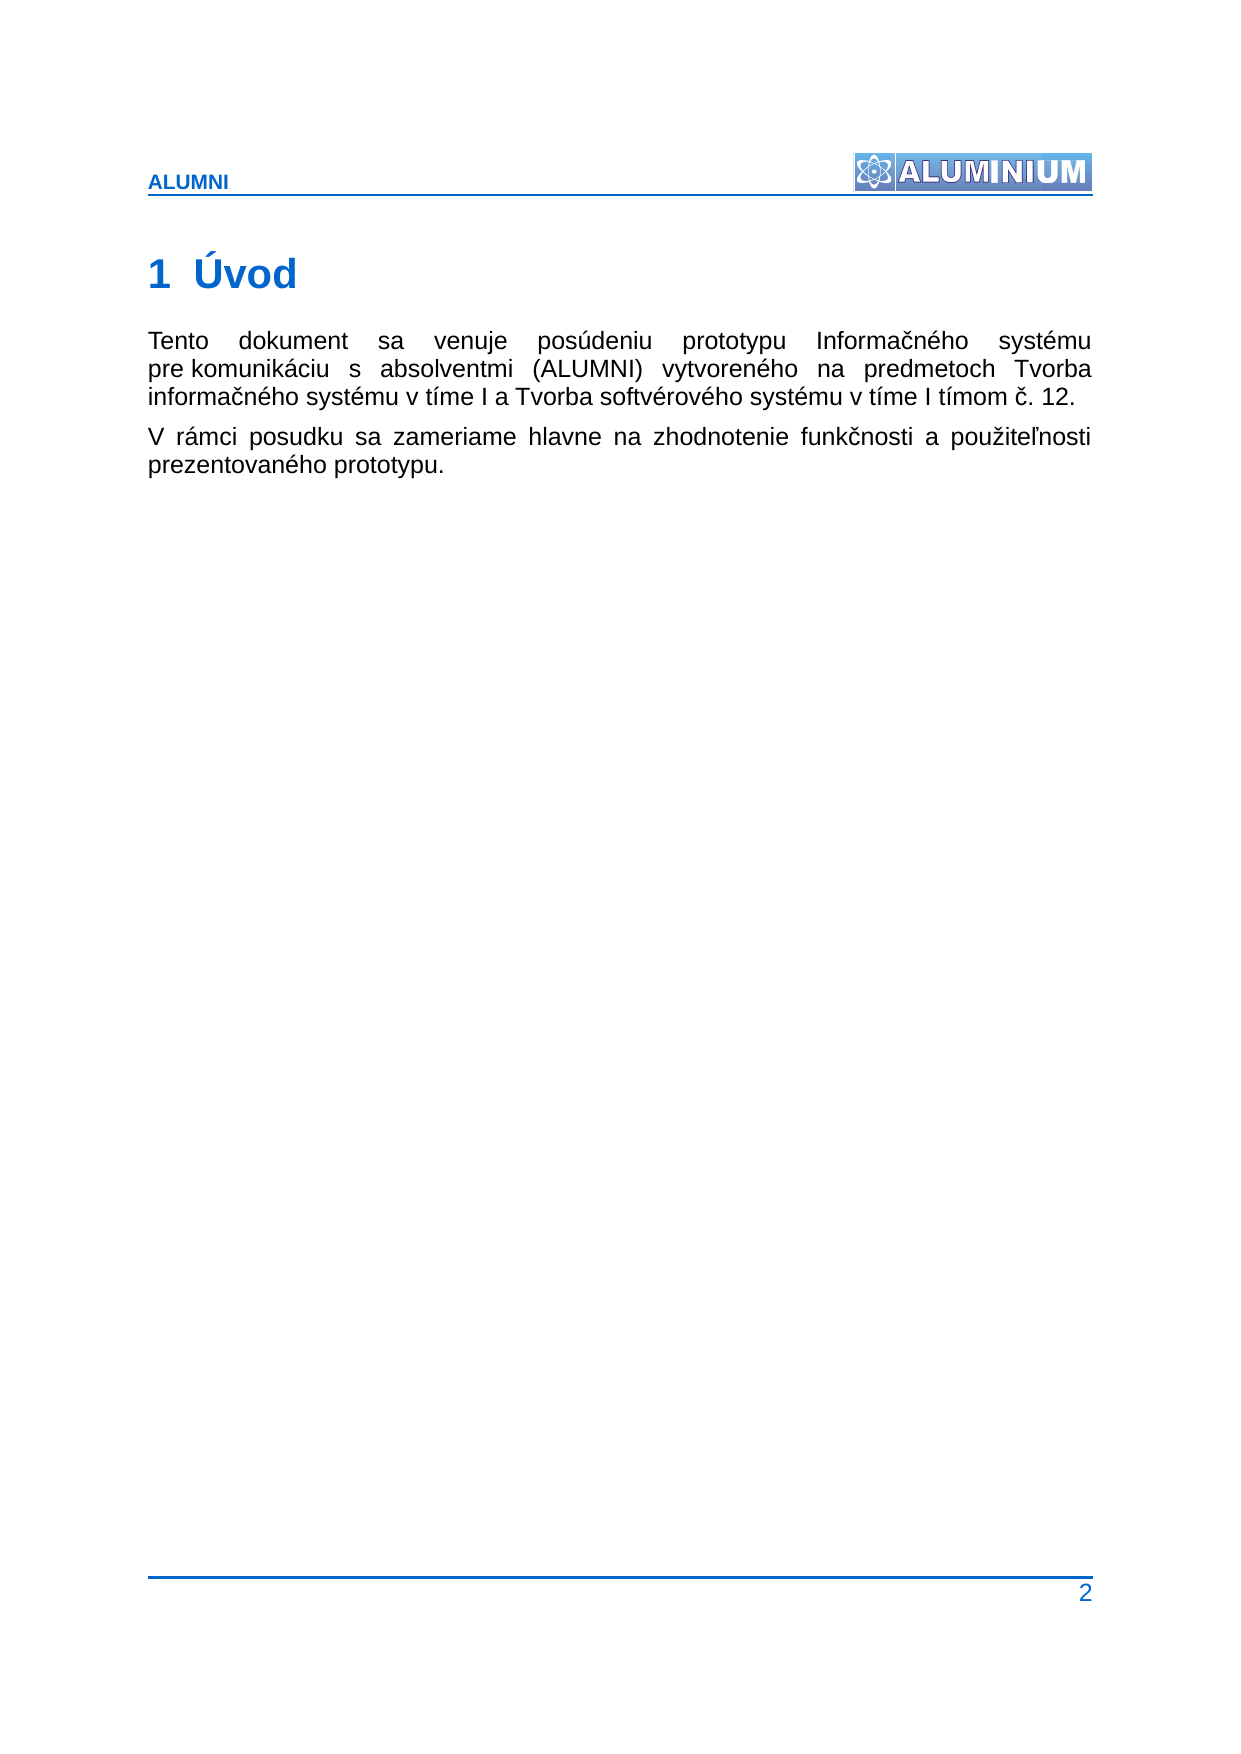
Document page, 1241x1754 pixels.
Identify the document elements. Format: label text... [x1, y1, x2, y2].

subtitle Úvod [148, 250, 1093, 297]
text Tento dokument sa venuje posúdeniu prototypu Informačného systému pre komunikáciu s absolventmi (ALUMNI) vytvoreného na predmetoch Tvorba informačného systému v tíme I a Tvorba softvérového systému v tíme I tímom č. 12. [148, 326, 1093, 410]
text V rámci posudku sa zameriame hlavne na zhodnotenie funkčnosti a použiteľnosti prezentovaného prototypu. [148, 423, 1093, 478]
